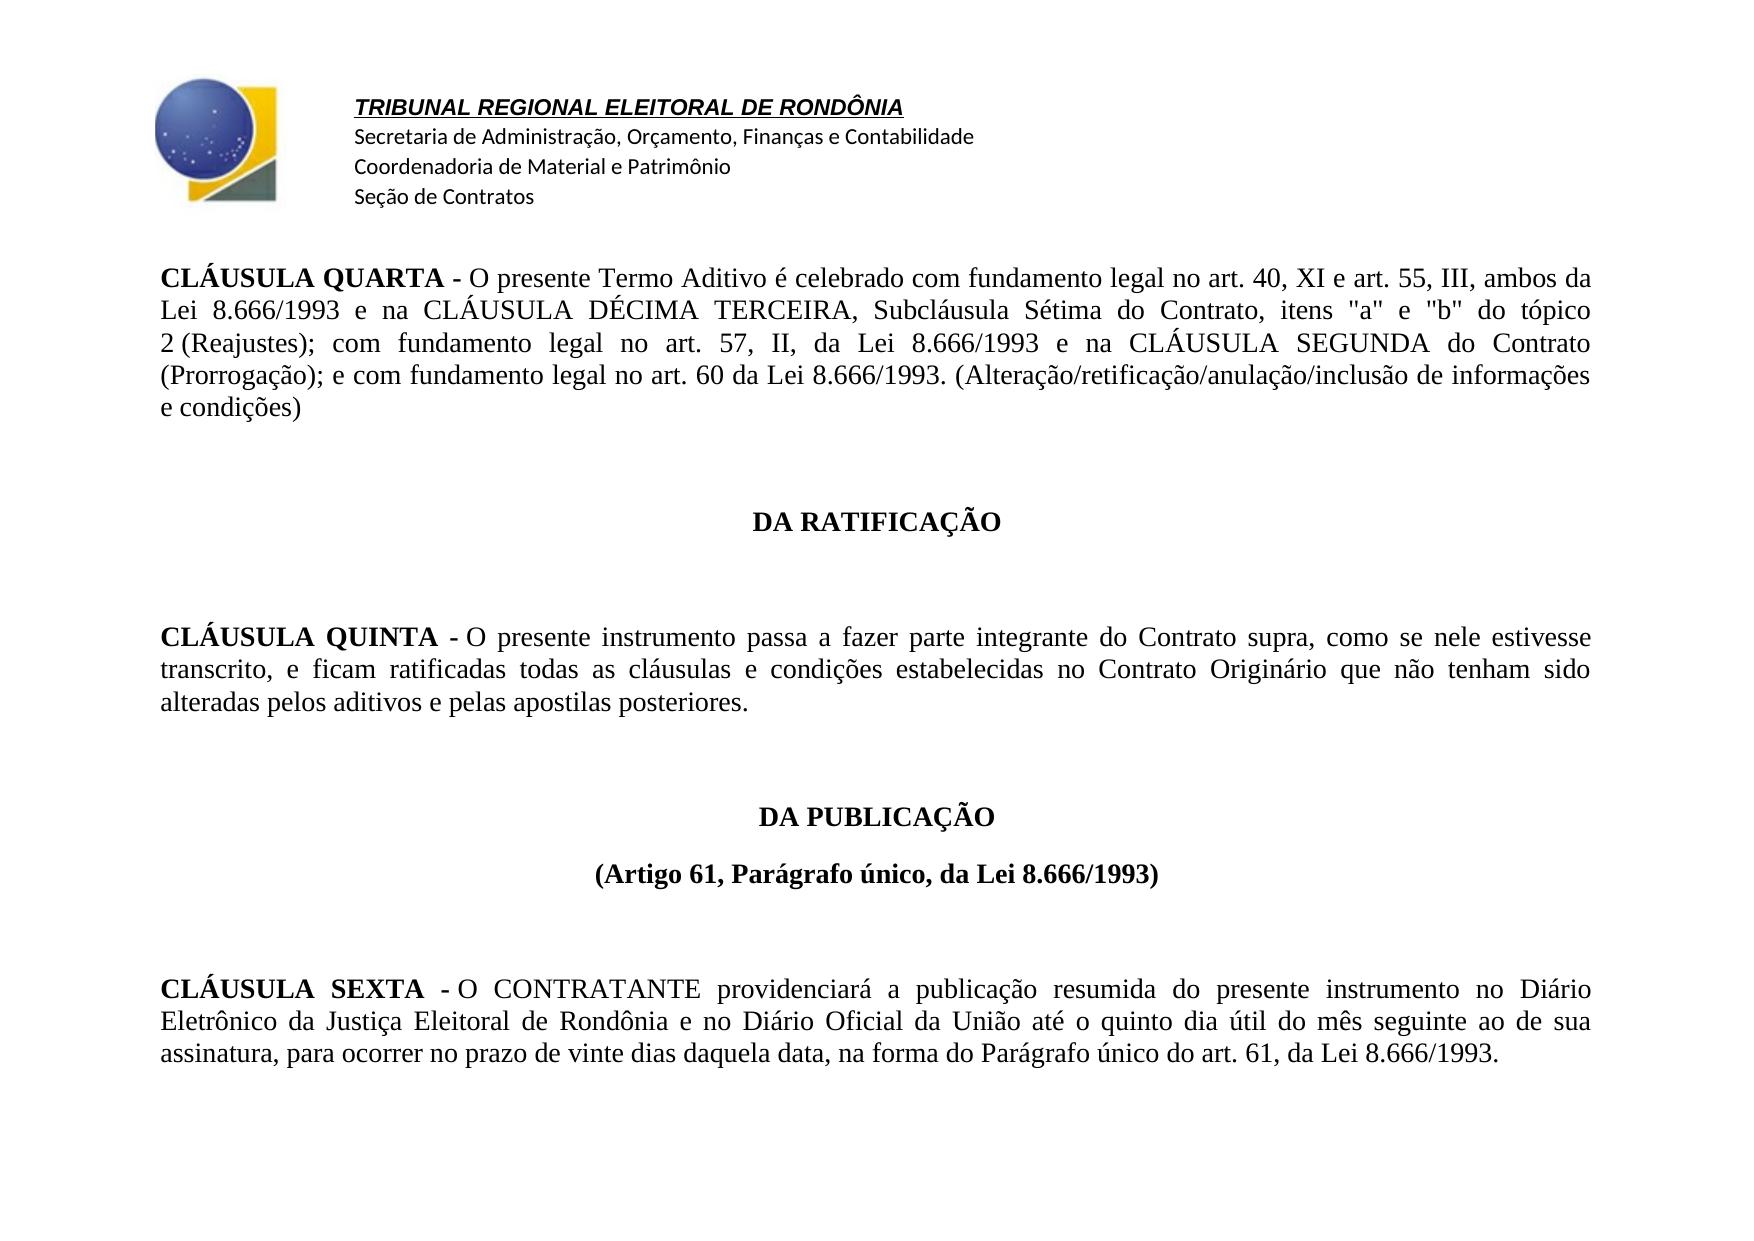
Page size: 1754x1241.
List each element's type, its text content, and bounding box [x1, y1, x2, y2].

text CLÁUSULA SEXTA - O CONTRATANTE providenciará a publicação resumida do presente instrumento no Diário Eletrônico da Justiça Eleitoral de Rondônia e no Diário Oficial da União até o quinto dia útil do mês seguinte ao de sua assinatura, para ocorrer no prazo de vinte dias daquela data, na forma do Parágrafo único do art. 61, da Lei 8.666/1993. [160, 972, 1594, 1069]
text DA PUBLICAÇÃO [160, 799, 1594, 832]
text CLÁUSULA QUINTA - O presente instrumento passa a fazer parte integrante do Contrato supra, como se nele estivesse transcrito, e ficam ratificadas todas as cláusulas e condições estabelecidas no Contrato Originário que não tenham sido alteradas pelos aditivos e pelas apostilas posteriores. [160, 620, 1594, 717]
text (Artigo 61, Parágrafo único, da Lei 8.666/1993) [160, 857, 1594, 889]
text CLÁUSULA QUARTA - O presente Termo Aditivo é celebrado com fundamento legal no art. 40, XI e art. 55, III, ambos da Lei 8.666/1993 e na CLÁUSULA DÉCIMA TERCEIRA, Subcláusula Sétima do Contrato, itens "a" e "b" do tópico 2 (Reajustes); com fundamento legal no art. 57, II, da Lei 8.666/1993 e na CLÁUSULA SEGUNDA do Contrato (Prorrogação); e com fundamento legal no art. 60 da Lei 8.666/1993. (Alteração/retificação/anulação/inclusão de informações e condições) [160, 261, 1594, 423]
text DA RATIFICAÇÃO [160, 505, 1594, 538]
